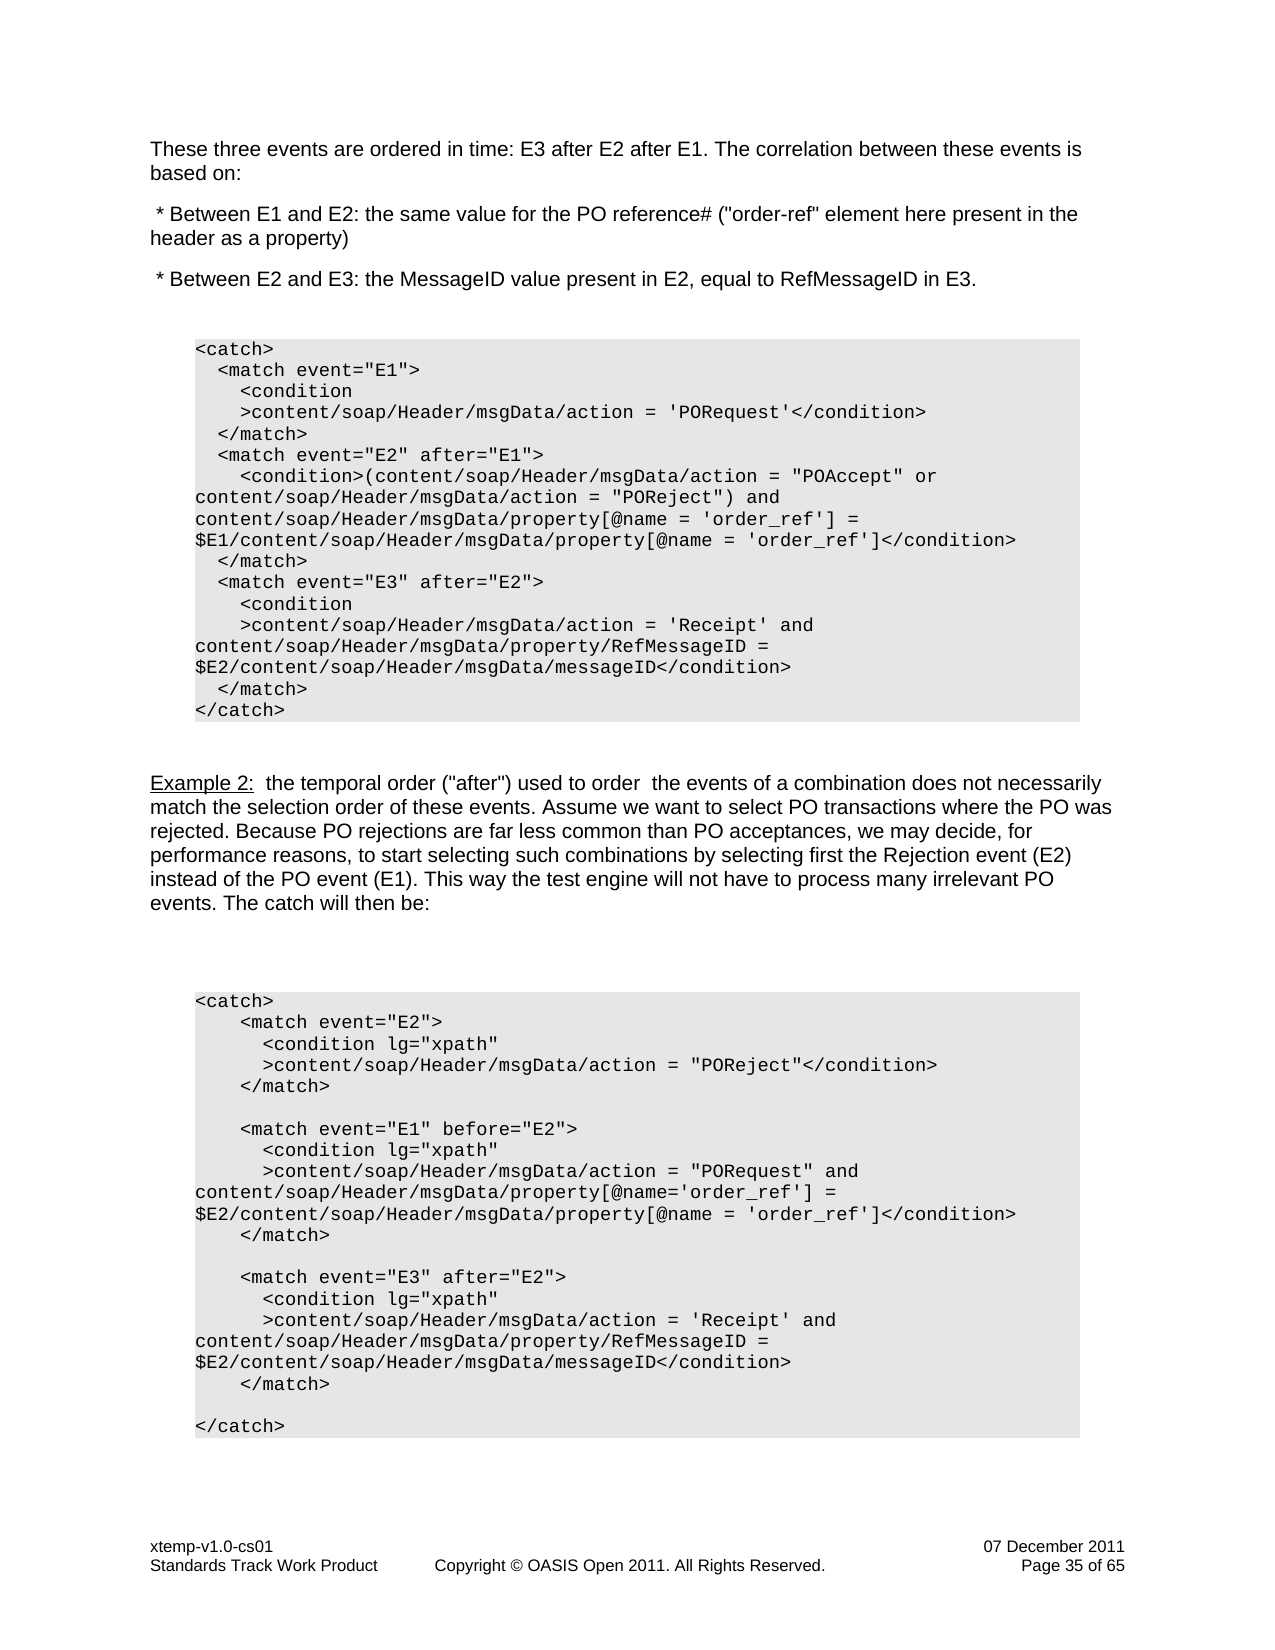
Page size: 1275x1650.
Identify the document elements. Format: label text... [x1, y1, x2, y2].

text >content/soap/Header/msgData/action = 'Receipt' and content/soap/Header/msgData/property/RefMessageID = $E2/content/soap/Header/msgData/messageID</condition> [195, 616, 1080, 679]
text <match event="E3" after="E2"> [195, 573, 1080, 594]
text <condition [195, 594, 1080, 616]
text * Between E2 and E3: the MessageID value present in E2, equal to RefMessageID in E3. [150, 266, 1125, 290]
text >content/soap/Header/msgData/action = 'PORequest'</condition> [195, 403, 1080, 424]
text Example 2: the temporal order ("after") used to order the events of a combination does not necessarily match the selection order of these events. Assume we want to select PO transactions where the PO was rejected. Because PO rejections are far less common than PO acceptances, we may decide, for performance reasons, to start selecting such combinations by selecting first the Rejection event (E2) instead of the PO event (E1). This way the test engine will not have to process many irrelevant PO events. The catch will then be: [150, 771, 1125, 914]
text <condition [195, 382, 1080, 403]
text <catch> [195, 339, 1080, 361]
text <condition lg="xpath" [195, 1289, 1080, 1311]
text </match> [195, 679, 1080, 701]
text <condition>(content/soap/Header/msgData/action = "POAccept" or content/soap/Header/msgData/action = "POReject") and content/soap/Header/msgData/property[@name = 'order_ref'] = $E1/content/soap/Header/msgData/property[@name = 'order_ref']</condition> [195, 467, 1080, 552]
text <condition lg="xpath" [195, 1141, 1080, 1162]
text </match> [195, 424, 1080, 446]
text <match event="E2" after="E1"> [195, 446, 1080, 467]
text These three events are ordered in time: E3 after E2 after E1. The correlation between these events is based on: [150, 137, 1125, 185]
text </match> [195, 1374, 1080, 1396]
text <catch> [195, 992, 1080, 1013]
text <match event="E2"> [195, 1013, 1080, 1034]
text </match> [195, 552, 1080, 573]
text <condition lg="xpath" [195, 1034, 1080, 1056]
text >content/soap/Header/msgData/action = 'Receipt' and content/soap/Header/msgData/property/RefMessageID = $E2/content/soap/Header/msgData/messageID</condition> [195, 1311, 1080, 1374]
text <match event="E1" before="E2"> [195, 1119, 1080, 1141]
text </match> [195, 1077, 1080, 1098]
text </catch> [195, 701, 1080, 722]
text </catch> [195, 1417, 1080, 1438]
text <match event="E1"> [195, 361, 1080, 382]
text * Between E1 and E2: the same value for the PO reference# ("order-ref" element here present in the header as a property) [150, 202, 1125, 250]
text >content/soap/Header/msgData/action = "POReject"</condition> [195, 1056, 1080, 1077]
text >content/soap/Header/msgData/action = "PORequest" and content/soap/Header/msgData/property[@name='order_ref'] = $E2/content/soap/Header/msgData/property[@name = 'order_ref']</condition> [195, 1162, 1080, 1226]
text </match> [195, 1226, 1080, 1247]
text <match event="E3" after="E2"> [195, 1268, 1080, 1289]
